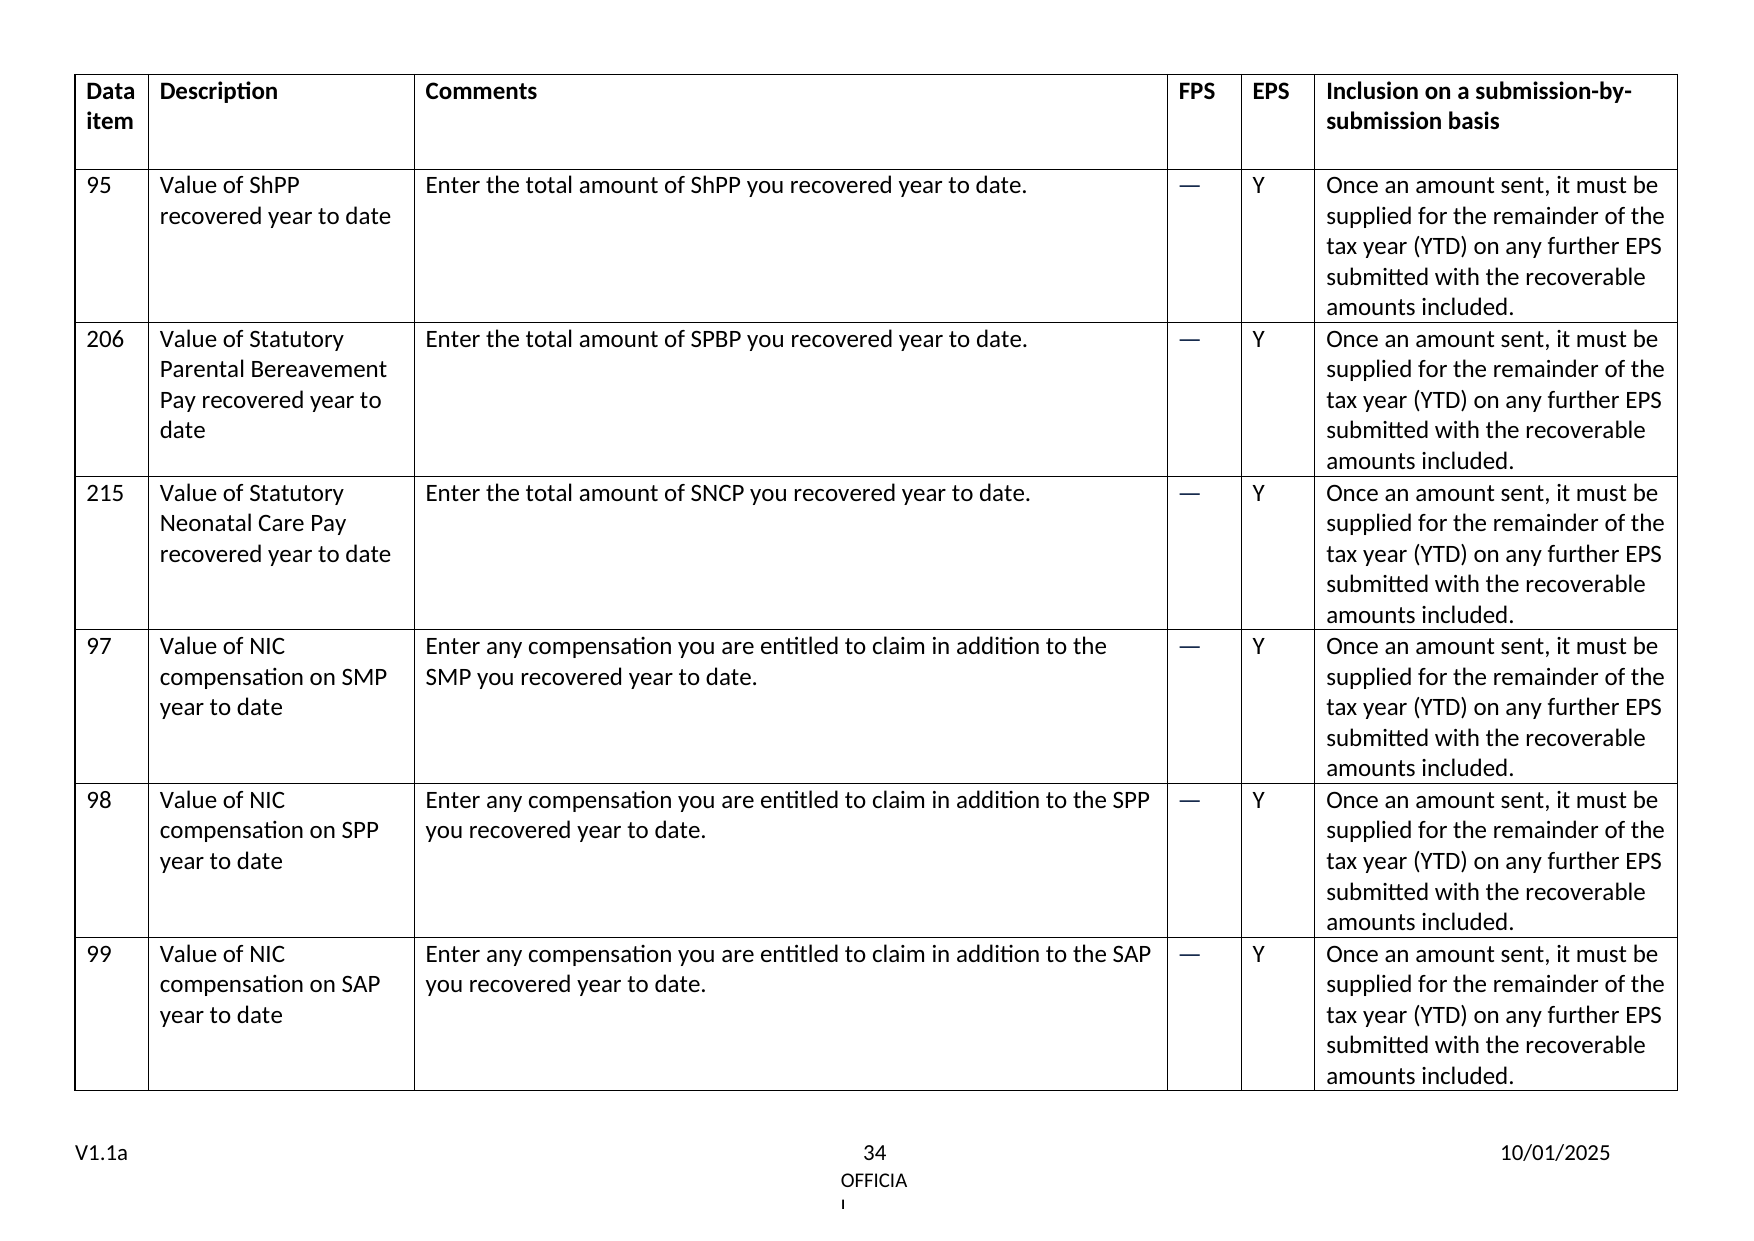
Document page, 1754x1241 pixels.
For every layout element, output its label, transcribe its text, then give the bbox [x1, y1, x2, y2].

table_cell Enter the total amount of SPBP you recovered year to date. [415, 323, 1167, 476]
table_cell Once an amount sent, it must be supplied for the remainder of the tax year (YTD) on any further EPS submitted with the recoverable amounts included. [1315, 784, 1677, 937]
table_cell — [1168, 938, 1241, 1090]
table_header Data item [76, 75, 148, 168]
table_header Description [149, 75, 414, 168]
table_header Inclusion on a submission-by-submission basis [1315, 75, 1677, 168]
table_cell Enter the total amount of SNCP you recovered year to date. [415, 477, 1167, 629]
table_cell Value of NIC compensation on SPP year to date [149, 784, 414, 937]
table_cell — [1168, 630, 1241, 783]
table_cell Value of Statutory Neonatal Care Pay recovered year to date [149, 477, 414, 629]
table_cell Y [1242, 630, 1314, 783]
table_cell Value of Statutory Parental Bereavement Pay recovered year to date [149, 323, 414, 476]
table_cell — [1168, 170, 1241, 322]
table_cell Enter any compensation you are entitled to claim in addition to the SMP you recovered year to date. [415, 630, 1167, 783]
table_cell Y [1242, 170, 1314, 322]
table_cell Enter the total amount of ShPP you recovered year to date. [415, 170, 1167, 322]
table_cell Once an amount sent, it must be supplied for the remainder of the tax year (YTD) on any further EPS submitted with the recoverable amounts included. [1315, 630, 1677, 783]
table_cell 95 [76, 170, 148, 322]
table_cell Enter any compensation you are entitled to claim in addition to the SPP you recovered year to date. [415, 784, 1167, 937]
table_cell Once an amount sent, it must be supplied for the remainder of the tax year (YTD) on any further EPS submitted with the recoverable amounts included. [1315, 477, 1677, 629]
table_cell 97 [76, 630, 148, 783]
table_cell — [1168, 477, 1241, 629]
table_cell Y [1242, 938, 1314, 1090]
table_cell Once an amount sent, it must be supplied for the remainder of the tax year (YTD) on any further EPS submitted with the recoverable amounts included. [1315, 938, 1677, 1090]
table_cell Value of ShPP recovered year to date [149, 170, 414, 322]
table_cell Y [1242, 477, 1314, 629]
table_header Comments [415, 75, 1167, 168]
table_cell Value of NIC compensation on SAP year to date [149, 938, 414, 1090]
table_cell 206 [76, 323, 148, 476]
table_cell Once an amount sent, it must be supplied for the remainder of the tax year (YTD) on any further EPS submitted with the recoverable amounts included. [1315, 170, 1677, 322]
table_header EPS [1242, 75, 1314, 168]
table_cell Value of NIC compensation on SMP year to date [149, 630, 414, 783]
table_cell — [1168, 323, 1241, 476]
table_cell Enter any compensation you are entitled to claim in addition to the SAP you recovered year to date. [415, 938, 1167, 1090]
table_cell 215 [76, 477, 148, 629]
table_cell Y [1242, 784, 1314, 937]
table_cell 98 [76, 784, 148, 937]
table_cell Once an amount sent, it must be supplied for the remainder of the tax year (YTD) on any further EPS submitted with the recoverable amounts included. [1315, 323, 1677, 476]
table_cell — [1168, 784, 1241, 937]
table_cell Y [1242, 323, 1314, 476]
table_cell 99 [76, 938, 148, 1090]
table_header FPS [1168, 75, 1241, 168]
